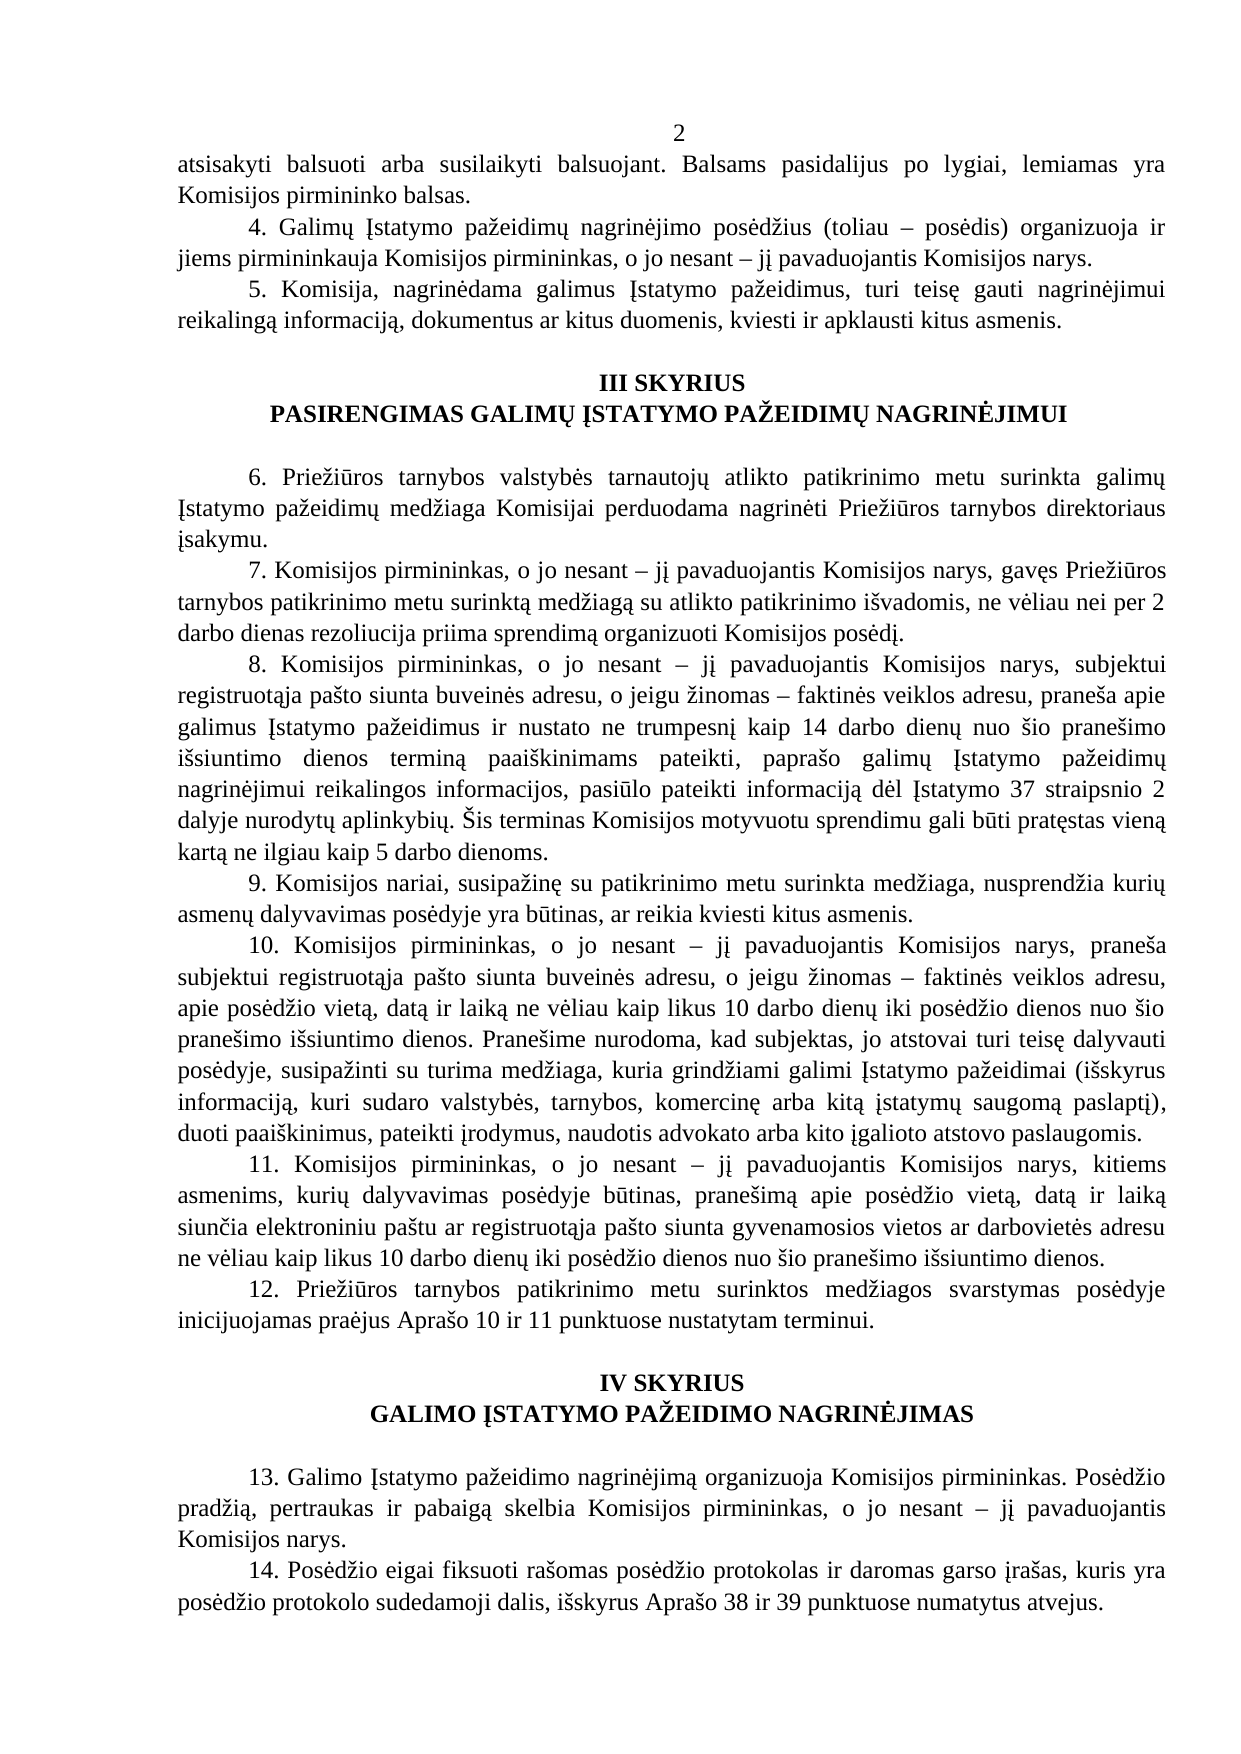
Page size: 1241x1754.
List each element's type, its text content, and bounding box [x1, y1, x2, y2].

text 9. Komisijos nariai, susipažinę su patikrinimo metu surinkta medžiaga, nusprendžia kurių asmenų dalyvavimas posėdyje yra būtinas, ar reikia kviesti kitus asmenis. [177, 866, 1167, 929]
text atsisakyti balsuoti arba susilaikyti balsuojant. Balsams pasidalijus po lygiai, lemiamas yra Komisijos pirmininko balsas. [177, 148, 1166, 210]
text 11. Komisijos pirmininkas, o jo nesant – jį pavaduojantis Komisijos narys, kitiems asmenims, kurių dalyvavimas posėdyje būtinas, pranešimą apie posėdžio vietą, datą ir laiką siunčia elektroniniu paštu ar registruotąja pašto siunta gyvenamosios vietos ar darbovietės adresu ne vėliau kaip likus 10 darbo dienų iki posėdžio dienos nuo šio pranešimo išsiuntimo dienos. [177, 1148, 1167, 1273]
text 13. Galimo Įstatymo pažeidimo nagrinėjimą organizuoja Komisijos pirmininkas. Posėdžio pradžią, pertraukas ir pabaigą skelbia Komisijos pirmininkas, o jo nesant – jį pavaduojantis Komisijos narys. [177, 1460, 1167, 1554]
text 6. Priežiūros tarnybos valstybės tarnautojų atlikto patikrinimo metu surinkta galimų Įstatymo pažeidimų medžiaga Komisijai perduodama nagrinėti Priežiūros tarnybos direktoriaus įsakymu. [177, 460, 1167, 554]
text 14. Posėdžio eigai fiksuoti rašomas posėdžio protokolas ir daromas garso įrašas, kuris yra posėdžio protokolo sudedamoji dalis, išskyrus Aprašo 38 ir 39 punktuose numatytus atvejus. [177, 1554, 1167, 1616]
text III SKYRIUS [177, 366, 1167, 398]
text IV SKYRIUS [177, 1366, 1167, 1398]
text 4. Galimų Įstatymo pažeidimų nagrinėjimo posėdžius (toliau – posėdis) organizuoja ir jiems pirmininkauja Komisijos pirmininkas, o jo nesant – jį pavaduojantis Komisijos narys. [177, 210, 1166, 273]
text 7. Komisijos pirmininkas, o jo nesant – jį pavaduojantis Komisijos narys, gavęs Priežiūros tarnybos patikrinimo metu surinktą medžiagą su atlikto patikrinimo išvadomis, ne vėliau nei per 2 darbo dienas rezoliucija priima sprendimą organizuoti Komisijos posėdį. [177, 554, 1167, 648]
text 12. Priežiūros tarnybos patikrinimo metu surinktos medžiagos svarstymas posėdyje inicijuojamas praėjus Aprašo 10 ir 11 punktuose nustatytam terminui. [177, 1273, 1167, 1335]
text 8. Komisijos pirmininkas, o jo nesant – jį pavaduojantis Komisijos narys, subjektui registruotąja pašto siunta buveinės adresu, o jeigu žinomas – faktinės veiklos adresu, praneša apie galimus Įstatymo pažeidimus ir nustato ne trumpesnį kaip 14 darbo dienų nuo šio pranešimo išsiuntimo dienos terminą paaiškinimams pateikti, paprašo galimų Įstatymo pažeidimų nagrinėjimui reikalingos informacijos, pasiūlo pateikti informaciją dėl Įstatymo 37 straipsnio 2 dalyje nurodytų aplinkybių. Šis terminas Komisijos motyvuotu sprendimu gali būti pratęstas vieną kartą ne ilgiau kaip 5 darbo dienoms. [177, 648, 1167, 866]
text 10. Komisijos pirmininkas, o jo nesant – jį pavaduojantis Komisijos narys, praneša subjektui registruotąja pašto siunta buveinės adresu, o jeigu žinomas – faktinės veiklos adresu, apie posėdžio vietą, datą ir laiką ne vėliau kaip likus 10 darbo dienų iki posėdžio dienos nuo šio pranešimo išsiuntimo dienos. Pranešime nurodoma, kad subjektas, jo atstovai turi teisę dalyvauti posėdyje, susipažinti su turima medžiaga, kuria grindžiami galimi Įstatymo pažeidimai (išskyrus informaciją, kuri sudaro valstybės, tarnybos, komercinę arba kitą įstatymų saugomą paslaptį), duoti paaiškinimus, pateikti įrodymus, naudotis advokato arba kito įgalioto atstovo paslaugomis. [177, 929, 1167, 1148]
text 5. Komisija, nagrinėdama galimus Įstatymo pažeidimus, turi teisę gauti nagrinėjimui reikalingą informaciją, dokumentus ar kitus duomenis, kviesti ir apklausti kitus asmenis. [177, 273, 1166, 335]
text PASIRENGIMAS GALIMŲ ĮSTATYMO PAŽEIDIMŲ NAGRINĖJIMUI [177, 398, 1167, 429]
text GALIMO ĮSTATYMO PAŽEIDIMO NAGRINĖJIMAS [177, 1398, 1167, 1429]
